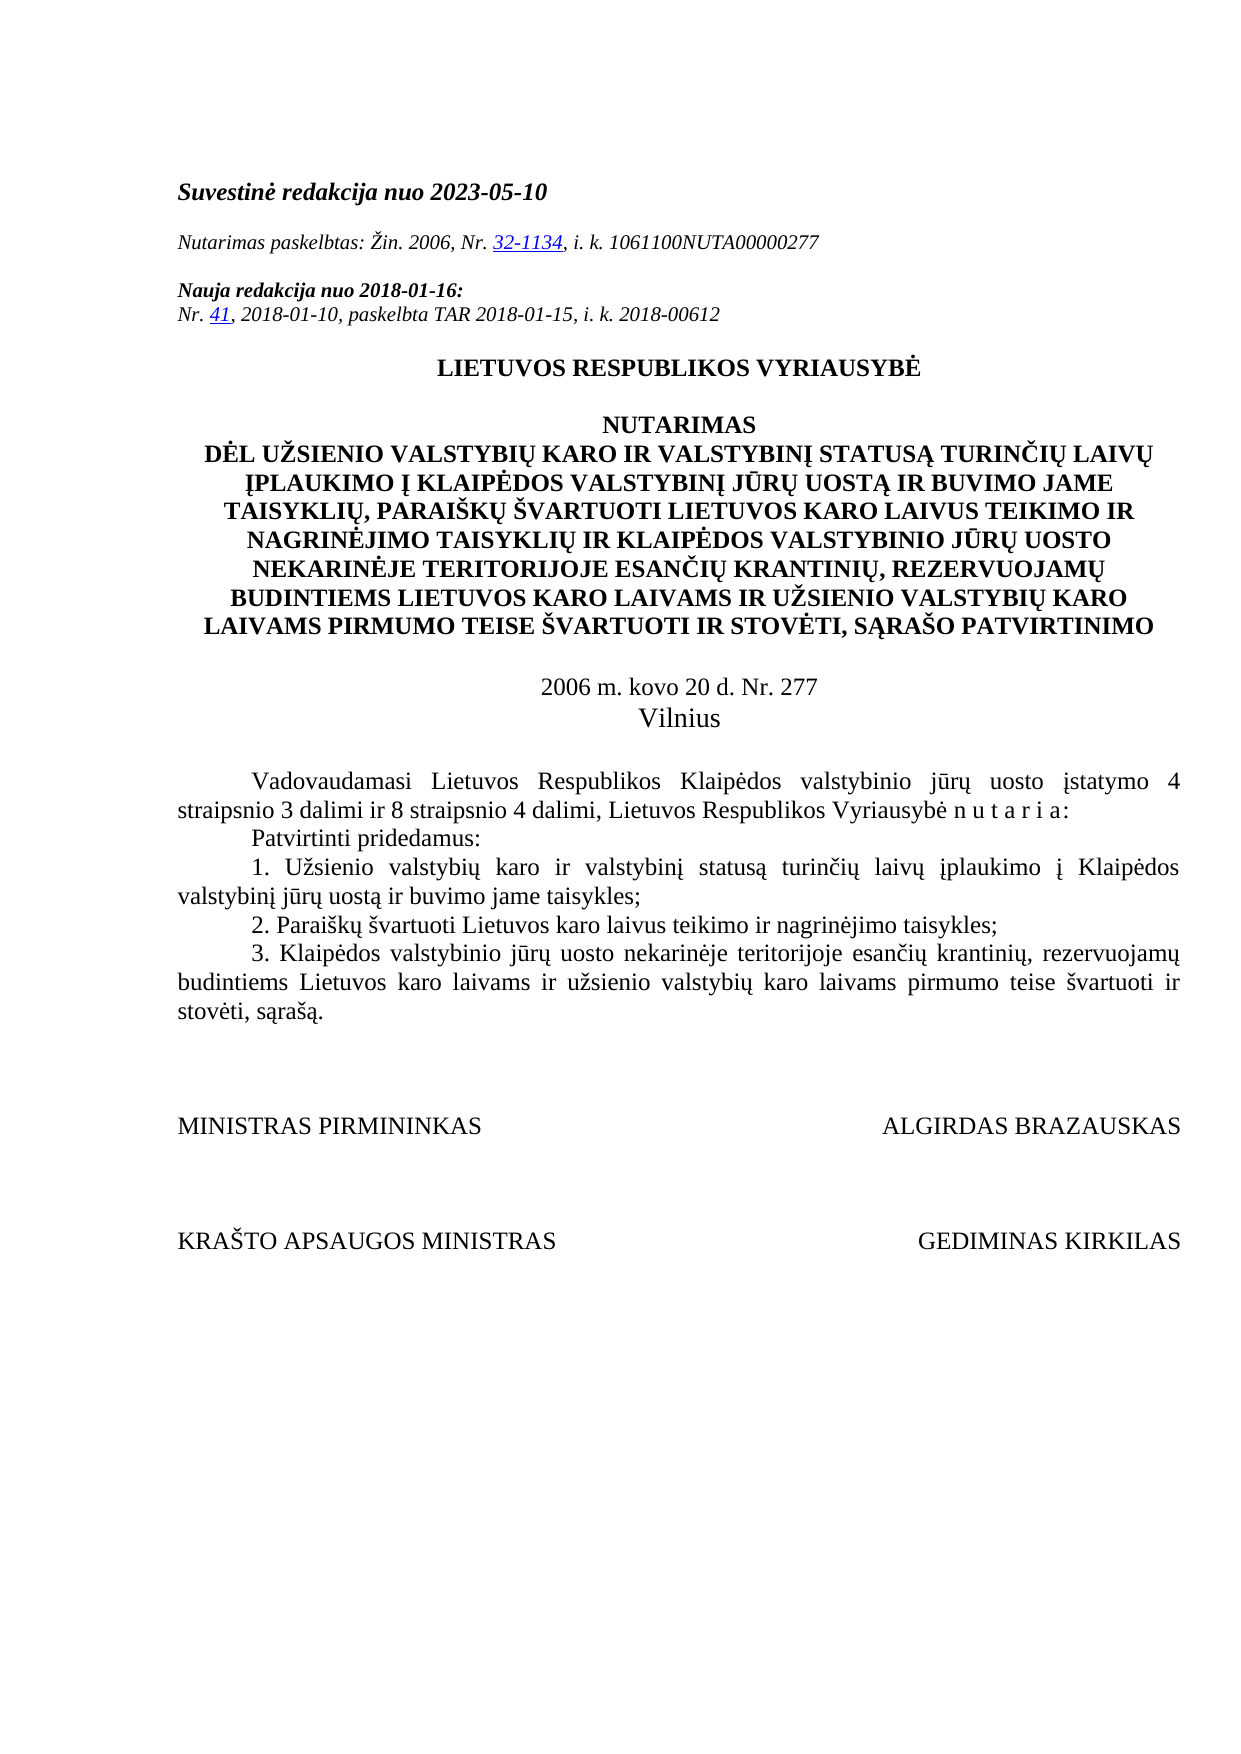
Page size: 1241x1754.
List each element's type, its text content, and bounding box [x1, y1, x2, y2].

text 2006 m. kovo 20 d. Nr. 277 [177, 672, 1181, 701]
text Nauja redakcija nuo 2018-01-16: [177, 278, 1181, 302]
text Suvestinė redakcija nuo 2023-05-10 [177, 177, 1181, 206]
text Vadovaudamasi Lietuvos Respublikos Klaipėdos valstybinio jūrų uosto įstatymo 4 straipsnio 3 dalimi ir 8 straipsnio 4 dalimi, Lietuvos Respublikos Vyriausybė nutaria: [177, 766, 1181, 823]
text Ministras Pirmininkas Algirdas Brazauskas [177, 1111, 1181, 1140]
text 3. Klaipėdos valstybinio jūrų uosto nekarinėje teritorijoje esančių krantinių, rezervuojamų budintiems Lietuvos karo laivams ir užsienio valstybių karo laivams pirmumo teise švartuoti ir stovėti, sąrašą. [177, 938, 1181, 1025]
text Patvirtinti pridedamus: [177, 823, 1181, 852]
text DĖL UŽSIENIO VALSTYBIŲ KARO IR VALSTYBINĮ STATUSĄ TURINČIŲ LAIVŲ ĮPLAUKIMO Į KLAIPĖDOS VALSTYBINĮ JŪRŲ UOSTĄ IR BUVIMO JAME TAISYKLIŲ, PARAIŠKŲ ŠVARTUOTI LIETUVOS KARO LAIVUS TEIKIMO IR NAGRINĖJIMO TAISYKLIŲ IR KLAIPĖDOS VALSTYBINIO JŪRŲ UOSTO NEKARINĖJE TERITORIJOJE ESANČIŲ KRANTINIŲ, REZERVUOJAMŲ BUDINTIEMS LIETUVOS KARO LAIVAMS IR UŽSIENIO VALSTYBIŲ KARO LAIVAMS PIRMUMO TEISE ŠVARTUOTI IR STOVĖTI, SĄRAŠO PATVIRTINIMO [177, 439, 1181, 640]
text NUTARIMAS [177, 410, 1181, 439]
text Nr. 41, 2018-01-10, paskelbta TAR 2018-01-15, i. k. 2018-00612 [177, 302, 1181, 326]
text Vilnius [177, 701, 1181, 734]
text Krašto apsaugos ministras Gediminas Kirkilas [177, 1226, 1181, 1255]
text LIETUVOS RESPUBLIKOS VYRIAUSYBĖ [177, 353, 1181, 381]
text Nutarimas paskelbtas: Žin. 2006, Nr. 32-1134, i. k. 1061100NUTA00000277 [177, 230, 1181, 254]
text 1. Užsienio valstybių karo ir valstybinį statusą turinčių laivų įplaukimo į Klaipėdos valstybinį jūrų uostą ir buvimo jame taisykles; [177, 852, 1181, 910]
text 2. Paraiškų švartuoti Lietuvos karo laivus teikimo ir nagrinėjimo taisykles; [177, 910, 1181, 938]
